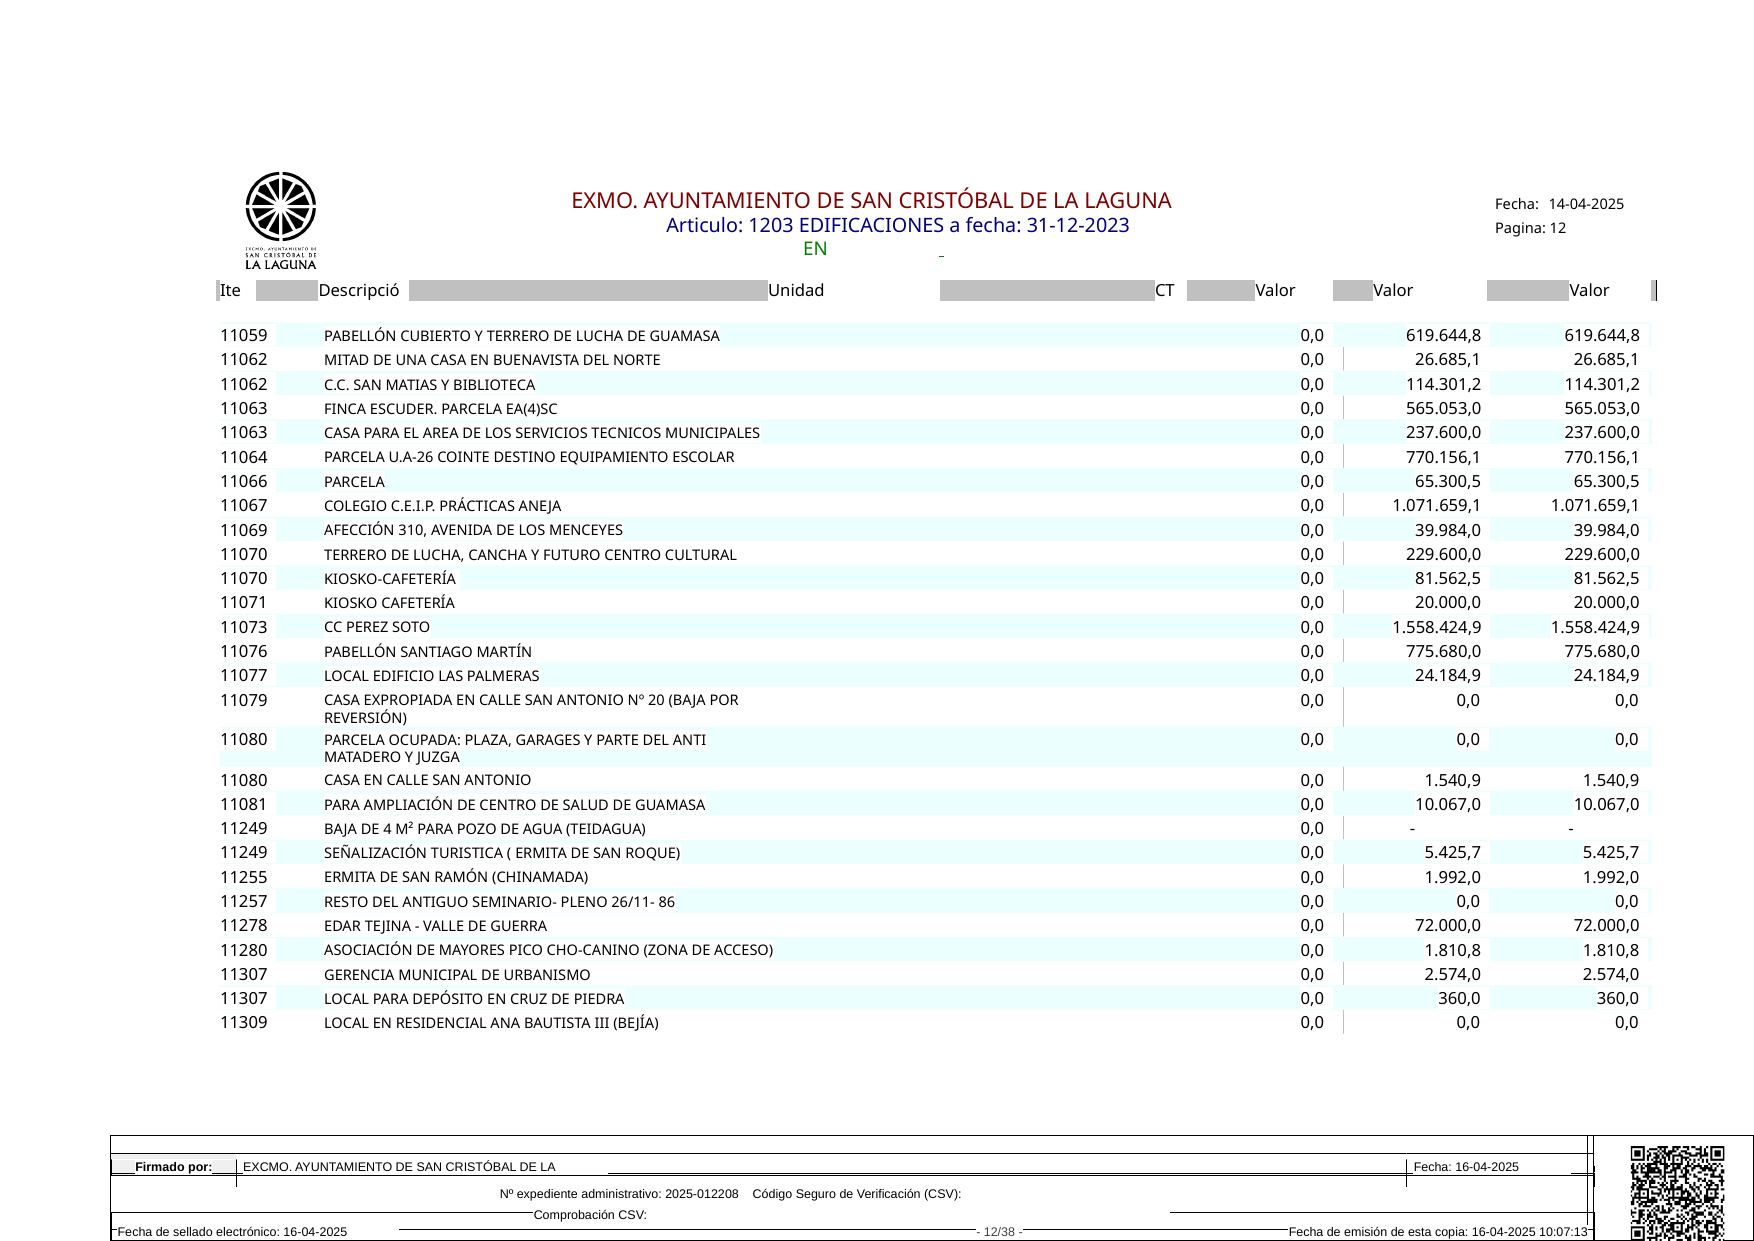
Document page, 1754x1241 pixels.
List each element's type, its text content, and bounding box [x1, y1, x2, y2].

text 110623 [220, 348, 276, 370]
text 81.562,50 [1415, 567, 1490, 589]
text Valor Contable [1373, 278, 1487, 301]
text 0,00 [1300, 841, 1333, 863]
text 0,00 [1300, 987, 1333, 1009]
text 619.644,80 [1406, 324, 1490, 346]
text 0,00 [1300, 567, 1333, 589]
text Fecha de sellado electrónico: 16-04-2025 10:07:13 [117, 1225, 399, 1240]
text REVERSIÓN) [324, 707, 407, 727]
text 110707 [220, 567, 276, 589]
text Firmado por: [135, 1159, 212, 1174]
text 5.425,78 [1424, 841, 1490, 863]
text 0,00 [1300, 664, 1333, 686]
text GERENCIA MUNICIPAL DE URBANISMO [324, 964, 591, 984]
text 0,00 [1300, 591, 1333, 613]
text PABELLÓN SANTIAGO MARTÍN [324, 642, 532, 661]
text 0,00 [1456, 1011, 1489, 1033]
text Unidad Administrativa [768, 278, 940, 301]
text EXCMO. AYUNTAMIENTO DE SAN CRISTÓBAL DE LA LAGUNA [243, 1159, 608, 1175]
text 0,00 [1456, 889, 1489, 912]
text 775.680,00 [1406, 639, 1490, 662]
text BAJA DE 4 M² PARA POZO DE AGUA (TEIDAGUA) [324, 819, 646, 838]
text COLEGIO C.E.I.P. PRÁCTICAS ANEJA [324, 496, 562, 516]
text 110739 [220, 615, 276, 638]
text Pagina: 12 [1495, 217, 1567, 237]
text 110809 [220, 768, 276, 791]
text -48.080,00 [1568, 817, 1648, 839]
text 237.600,00 [1406, 421, 1490, 443]
text CASA PARA EL AREA DE LOS SERVICIOS TECNICOS MUNICIPALES [324, 423, 761, 443]
text 110645 [220, 445, 276, 468]
text 565.053,03 [1406, 397, 1490, 419]
text 0,00 [1300, 615, 1333, 638]
text 113078 [220, 987, 276, 1009]
text Item [220, 278, 256, 301]
text Fecha: 16-04-2025 10:07:13 [1413, 1159, 1571, 1175]
text 0,00 [1615, 889, 1648, 912]
text CC PEREZ SOTO [324, 617, 431, 637]
text Nº expediente administrativo: 2025-012208 Código Seguro de Verificación (CSV): 557B3DF98BD5644C20F27E9F80AC3E51 [499, 1187, 1203, 1202]
text LOCAL EDIFICIO LAS PALMERAS [324, 666, 540, 686]
text EN INVENTARIO [803, 235, 939, 260]
text PARCELA U.A-26 COINTE DESTINO EQUIPAMIENTO ESCOLAR [324, 447, 735, 467]
text 0,00 [1300, 1011, 1333, 1033]
text 112490 [220, 817, 276, 839]
text EDAR TEJINA - VALLE DE GUERRA [324, 916, 548, 936]
text - 12/38 - [976, 1225, 1023, 1239]
text 0,00 [1300, 542, 1333, 565]
text 0,00 [1456, 728, 1489, 751]
text RESTO DEL ANTIGUO SEMINARIO- PLENO 26/11- 86 [324, 892, 676, 911]
text Fecha de emisión de esta copia: 16-04-2025 10:07:13 [1288, 1225, 1588, 1239]
text Fecha: [1495, 193, 1539, 213]
text ASOCIACIÓN DE MAYORES PICO CHO-CANINO (ZONA DE ACCESO) [324, 940, 774, 960]
text -48.080,00 [1409, 817, 1490, 839]
text 112559 [220, 865, 276, 888]
text 26.685,14 [1415, 348, 1490, 370]
text 619.644,80 [1564, 324, 1649, 346]
text 110638 [220, 421, 276, 443]
text ERMITA DE SAN RAMÓN (CHINAMADA) [324, 867, 589, 887]
text Descripción [318, 278, 409, 301]
text SEÑALIZACIÓN TURISTICA ( ERMITA DE SAN ROQUE) [324, 843, 681, 863]
text 110624 [220, 372, 276, 395]
text 360,00 [1438, 987, 1490, 1009]
text 0,00 [1300, 865, 1333, 888]
text 565.053,03 [1564, 397, 1649, 419]
text 0,00 [1300, 728, 1333, 751]
text LOCAL PARA DEPÓSITO EN CRUZ DE PIEDRA [324, 989, 625, 1009]
text 110715 [220, 591, 276, 613]
text 20.000,00 [1573, 591, 1648, 613]
text 0,00 [1300, 768, 1333, 791]
text 110762 [220, 639, 276, 662]
text 0,00 [1615, 728, 1648, 751]
text 110776 [220, 664, 276, 686]
text Articulo: 1203 EDIFICACIONES a fecha: 31-12-2023 [666, 212, 1138, 238]
text 10.067,00 [1415, 792, 1490, 815]
text 1.558.424,98 [1392, 615, 1490, 638]
text 0,00 [1456, 688, 1489, 711]
text 14-04-2025 [1548, 193, 1625, 213]
text PARCELA OCUPADA: PLAZA, GARAGES Y PARTE DEL ANTI [324, 730, 707, 750]
text 0,00 [1300, 639, 1333, 662]
text 1.071.659,18 [1392, 494, 1490, 516]
text 0,00 [1300, 397, 1333, 419]
text 114.301,26 [1564, 372, 1649, 395]
text 112571 [220, 889, 276, 912]
text 0,00 [1300, 889, 1333, 912]
text 360,00 [1597, 987, 1648, 1009]
text 770.156,10 [1564, 445, 1649, 468]
text 110594 [220, 324, 276, 346]
text 0,00 [1300, 914, 1333, 936]
text 110810 [220, 792, 276, 815]
text 112780 [220, 914, 276, 936]
text 0,00 [1300, 324, 1333, 346]
text 112800 [220, 938, 276, 961]
text 1.992,00 [1583, 865, 1648, 888]
text 0,00 [1300, 494, 1333, 516]
text 770.156,10 [1406, 445, 1490, 468]
text 0,00 [1300, 688, 1333, 711]
text 110664 [220, 469, 276, 492]
text 112496 [220, 841, 276, 863]
text 20.000,00 [1415, 591, 1490, 613]
text Valor Neto [1569, 278, 1651, 301]
text 229.600,00 [1406, 542, 1490, 565]
text 0,00 [1300, 962, 1333, 985]
text 1.992,00 [1424, 865, 1490, 888]
text 1.540,92 [1424, 768, 1490, 791]
text 0,00 [1300, 817, 1333, 839]
text TERRERO DE LUCHA, CANCHA Y FUTURO CENTRO CULTURAL [324, 544, 737, 564]
text CTD [1155, 278, 1187, 301]
text 26.685,14 [1573, 348, 1648, 370]
text 110703 [220, 542, 276, 565]
text 65.300,51 [1415, 469, 1490, 492]
text LOCAL EN RESIDENCIAL ANA BAUTISTA III (BEJÍA) [324, 1013, 659, 1033]
text FINCA ESCUDER. PARCELA EA(4)SC [324, 398, 558, 418]
text EXMO. AYUNTAMIENTO DE SAN CRISTÓBAL DE LA LAGUNA [571, 186, 1175, 215]
text 775.680,00 [1564, 639, 1649, 662]
text CASA EXPROPIADA EN CALLE SAN ANTONIO Nº 20 (BAJA POR [324, 690, 739, 710]
text 110697 [220, 518, 276, 541]
text PARA AMPLIACIÓN DE CENTRO DE SALUD DE GUAMASA [324, 794, 706, 814]
text 1.810,80 [1583, 938, 1648, 961]
text 72.000,00 [1415, 914, 1490, 936]
text PARCELA [324, 471, 385, 491]
text 0,00 [1300, 792, 1333, 815]
text MATADERO Y JUZGA [324, 747, 460, 767]
text 65.300,51 [1573, 469, 1648, 492]
text 0,00 [1300, 445, 1333, 468]
text 113072 [220, 962, 276, 985]
text KIOSKO CAFETERÍA [324, 593, 455, 613]
text 0,00 [1300, 372, 1333, 395]
text 39.984,00 [1573, 518, 1648, 541]
text C.C. SAN MATIAS Y BIBLIOTECA [324, 374, 536, 394]
text 237.600,00 [1564, 421, 1649, 443]
text 110632 [220, 397, 276, 419]
text KIOSKO-CAFETERÍA [324, 569, 460, 588]
text 39.984,00 [1415, 518, 1490, 541]
text 0,00 [1300, 518, 1333, 541]
text 0,00 [1300, 348, 1333, 370]
text 0,00 [1300, 938, 1333, 961]
text 1.558.424,98 [1551, 615, 1649, 638]
text 1.810,80 [1424, 938, 1490, 961]
text 113097 [220, 1011, 276, 1033]
text 110675 [220, 494, 276, 516]
text AFECCIÓN 310, AVENIDA DE LOS MENCEYES [324, 520, 623, 540]
text 5.425,78 [1583, 841, 1648, 863]
text 0,00 [1615, 688, 1648, 711]
text 72.000,00 [1573, 914, 1648, 936]
text 114.301,26 [1406, 372, 1490, 395]
text 110792 [220, 688, 276, 711]
text MITAD DE UNA CASA EN BUENAVISTA DEL NORTE [324, 350, 661, 370]
text 24.184,92 [1415, 664, 1490, 686]
text Comprobación CSV: https://sede.aytolalaguna.es//publico/documento/557B3DF98BD5644C20F27E9F80AC3E51 . [533, 1208, 1170, 1223]
text 1.071.659,18 [1551, 494, 1649, 516]
text 2.574,00 [1583, 962, 1648, 985]
text 0,00 [1615, 1011, 1648, 1033]
text 0,00 [1300, 421, 1333, 443]
text 24.184,92 [1573, 664, 1648, 686]
text 81.562,50 [1573, 567, 1648, 589]
text Valor Real [1255, 278, 1333, 301]
text PABELLÓN CUBIERTO Y TERRERO DE LUCHA DE GUAMASA [324, 326, 720, 346]
text 2.574,00 [1424, 962, 1490, 985]
text 110804 [220, 728, 276, 751]
text 1.540,92 [1583, 768, 1648, 791]
text 10.067,00 [1573, 792, 1648, 815]
text CASA EN CALLE SAN ANTONIO [324, 770, 532, 790]
text 0,00 [1300, 469, 1333, 492]
text 229.600,00 [1564, 542, 1649, 565]
